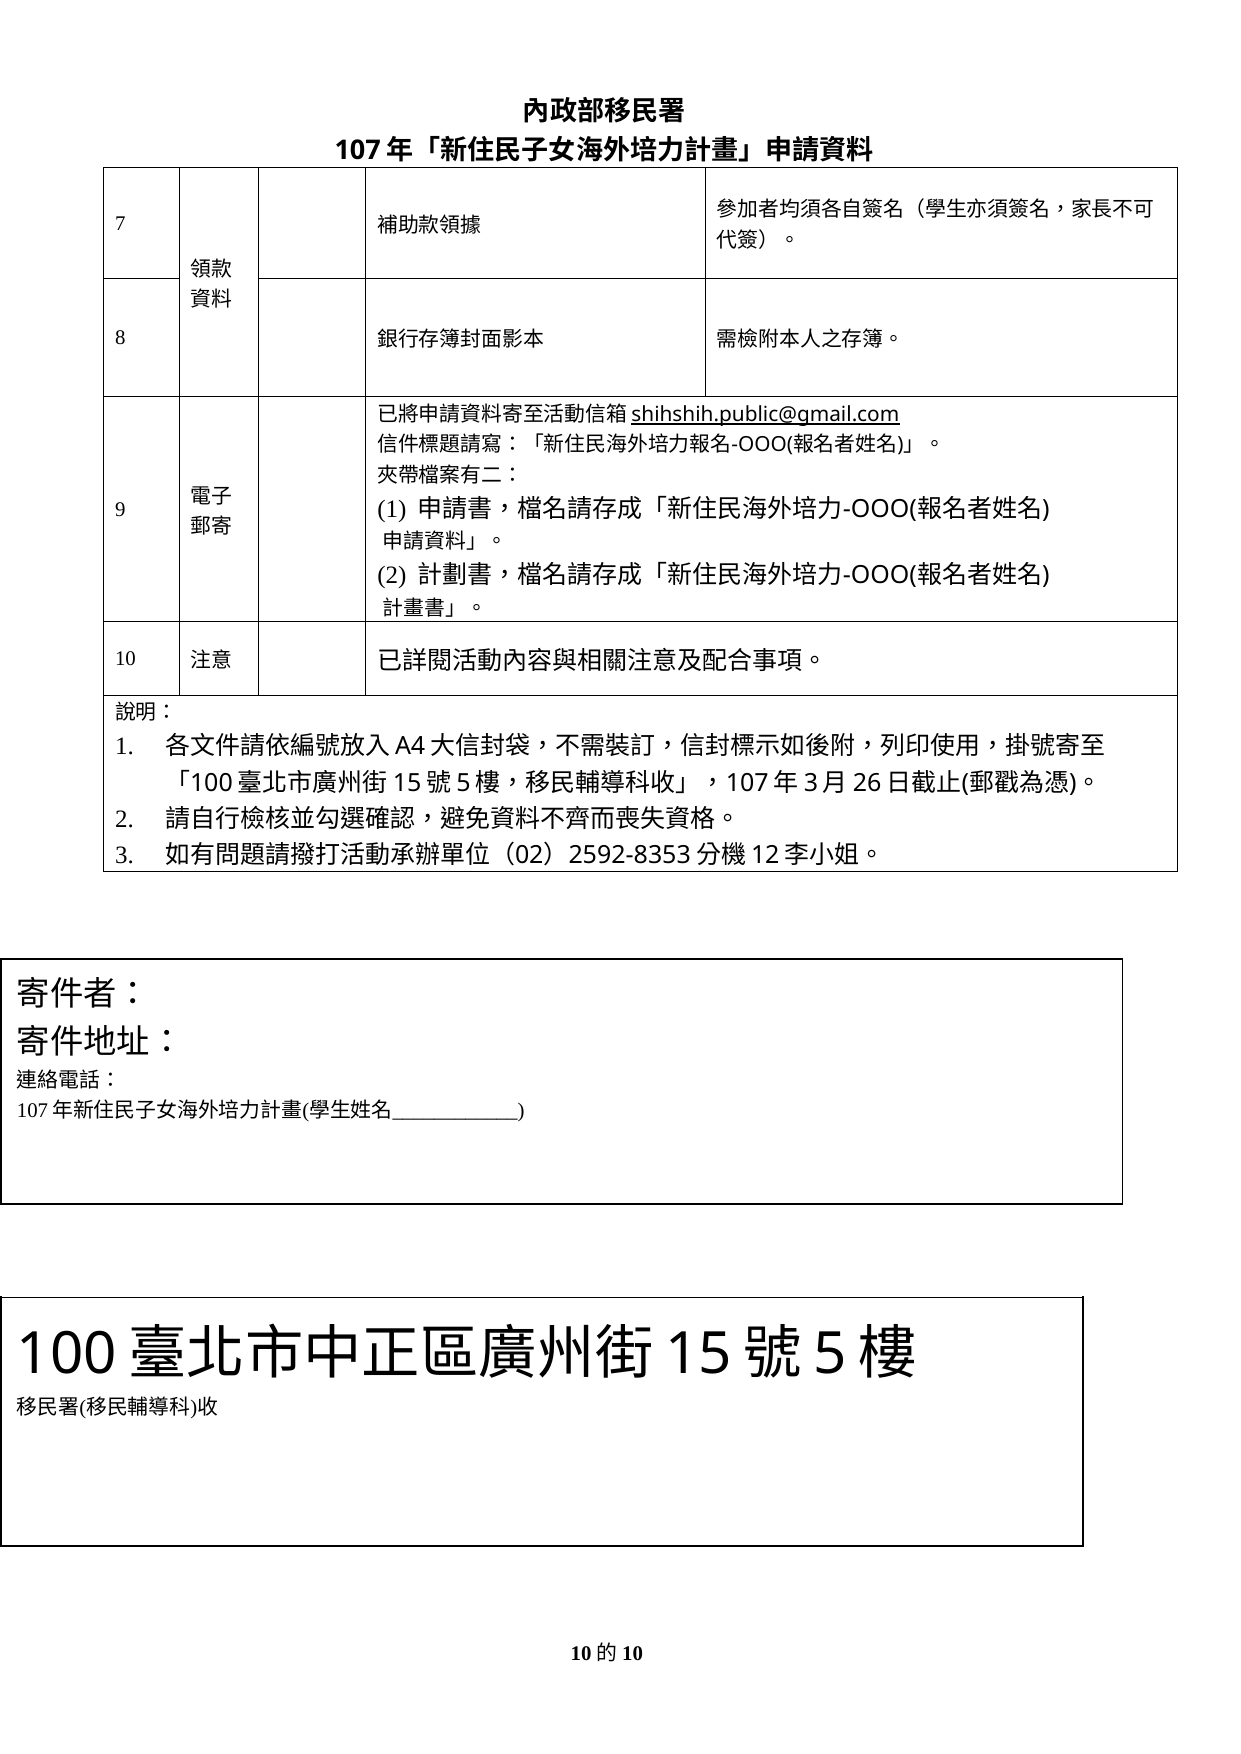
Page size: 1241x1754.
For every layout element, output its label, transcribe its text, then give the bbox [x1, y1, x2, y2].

table_cell [259, 279, 365, 396]
table_cell 說明： 各文件請依編號放入A4大信封袋，不需裝訂，信封標示如後附，列印使用，掛號寄至「100臺北市廣州街15號5樓，移民輔導科收」，107年3月26日截止(郵戳為憑)。 請自行檢核並勾選確認，避免資料不齊而喪失資格。 如有問題請撥打活動承辦單位（02）2592-8353分機12李小姐。 [104, 696, 1177, 871]
text 107年新住民子女海外培力計畫(學生姓名____________) [17, 1093, 1107, 1124]
table_cell 10 [104, 622, 179, 694]
text 寄件者： [17, 967, 1107, 1015]
table_cell 已將申請資料寄至活動信箱shihshih.public@gmail.com 信件標題請寫：「新住民海外培力報名-OOO(報名者姓名)」。 夾帶檔案有二： 申請書，檔名請存成「新住民海外培力-OOO(報名者姓名) 申請資料」。 計劃書，檔名請存成「新住民海外培力-OOO(報名者姓名) 計畫書」。 [366, 397, 1177, 621]
table_cell 7 [104, 168, 179, 278]
table_cell 已詳閱活動內容與相關注意及配合事項。 [366, 622, 1177, 694]
table_cell 8 [104, 279, 179, 396]
text 移民署(移民輔導科)收 [17, 1390, 1067, 1421]
table_cell 需檢附本人之存簿。 [706, 279, 1177, 396]
table_cell [259, 397, 365, 621]
table_cell 電子郵寄 [180, 397, 258, 621]
table_cell 領款資料 [180, 168, 258, 396]
text 連絡電話： [17, 1063, 1107, 1093]
table_cell [259, 622, 365, 694]
table_cell 注意 [180, 622, 258, 694]
table_cell 補助款領據 [366, 168, 705, 278]
text 100臺北市中正區廣州街15號5樓 [17, 1306, 1067, 1390]
table_cell 銀行存簿封面影本 [366, 279, 705, 396]
table_cell 9 [104, 397, 179, 621]
table_cell [259, 168, 365, 278]
table_cell 參加者均須各自簽名（學生亦須簽名，家長不可代簽）。 [706, 168, 1177, 278]
text 寄件地址： [17, 1015, 1107, 1063]
